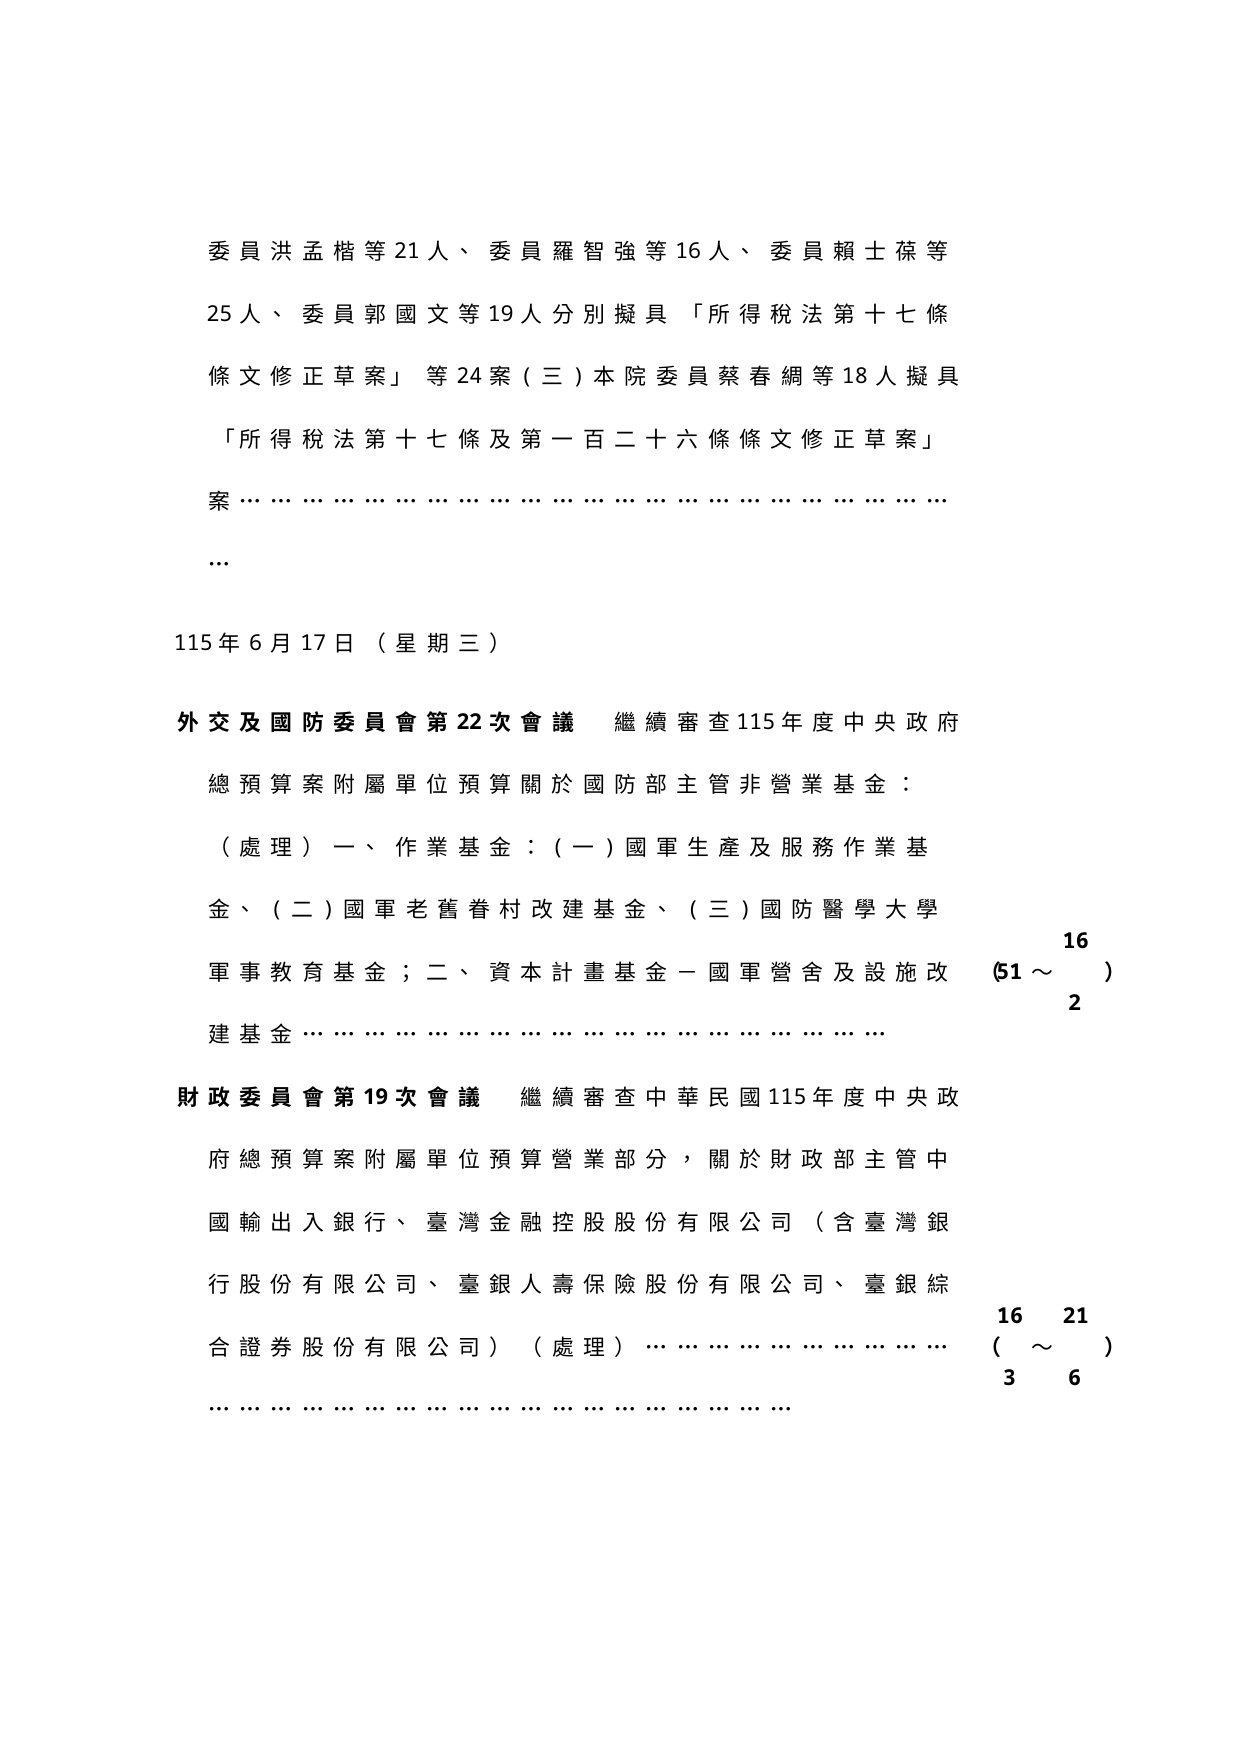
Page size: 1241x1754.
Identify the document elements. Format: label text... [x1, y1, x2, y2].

table_cell ～ [1023, 1065, 1053, 1439]
table_cell [1091, 594, 1108, 689]
table_cell [1053, 594, 1091, 689]
table_cell （ [967, 690, 986, 1064]
table_cell ） [1091, 690, 1108, 1064]
table_cell [1023, 594, 1053, 689]
table_cell [1023, 219, 1053, 594]
table_cell 115年6月17日（星期三） [150, 594, 967, 689]
table_cell （ [967, 219, 986, 594]
table_cell [986, 594, 1023, 689]
table_cell 162 [1053, 690, 1091, 1064]
table_cell 外交及國防委員會第22次會議 繼續審查115年度中央政府總預算案附屬單位預算關於國防部主管非營業基金：（處理）一、作業基金：(一)國軍生產及服務作業基金、(二)國軍老舊眷村改建基金、(三)國防醫學大學軍事教育基金；二、資本計畫基金－國軍營舍及設施改建基金………………………………………………… [150, 690, 967, 1064]
table_cell ） [1091, 1065, 1108, 1439]
table_cell 51 [986, 690, 1023, 1064]
table_cell 1 [986, 219, 1023, 594]
table_cell 委員洪孟楷等21人、委員羅智強等16人、委員賴士葆等25人、委員郭國文等19人分別擬具「所得稅法第十七條條文修正草案」等24案(三)本院委員蔡春綢等18人擬具「所得稅法第十七條及第一百二十六條條文修正草案」案……………………………………………………………… [150, 219, 967, 594]
table_cell ） [1091, 219, 1108, 594]
table_cell ～ [1023, 690, 1053, 1064]
table_cell （ [967, 1065, 986, 1439]
table_cell [967, 594, 986, 689]
table_cell [1053, 219, 1091, 594]
table_cell 163 [986, 1065, 1023, 1439]
table_cell 財政委員會第19次會議 繼續審查中華民國115年度中央政府總預算案附屬單位預算營業部分，關於財政部主管中國輸出入銀行、臺灣金融控股股份有限公司（含臺灣銀行股份有限公司、臺銀人壽保險股份有限公司、臺銀綜合證券股份有限公司）（處理）…………………………………………………………………………… [150, 1065, 967, 1439]
table_cell 216 [1053, 1065, 1091, 1439]
